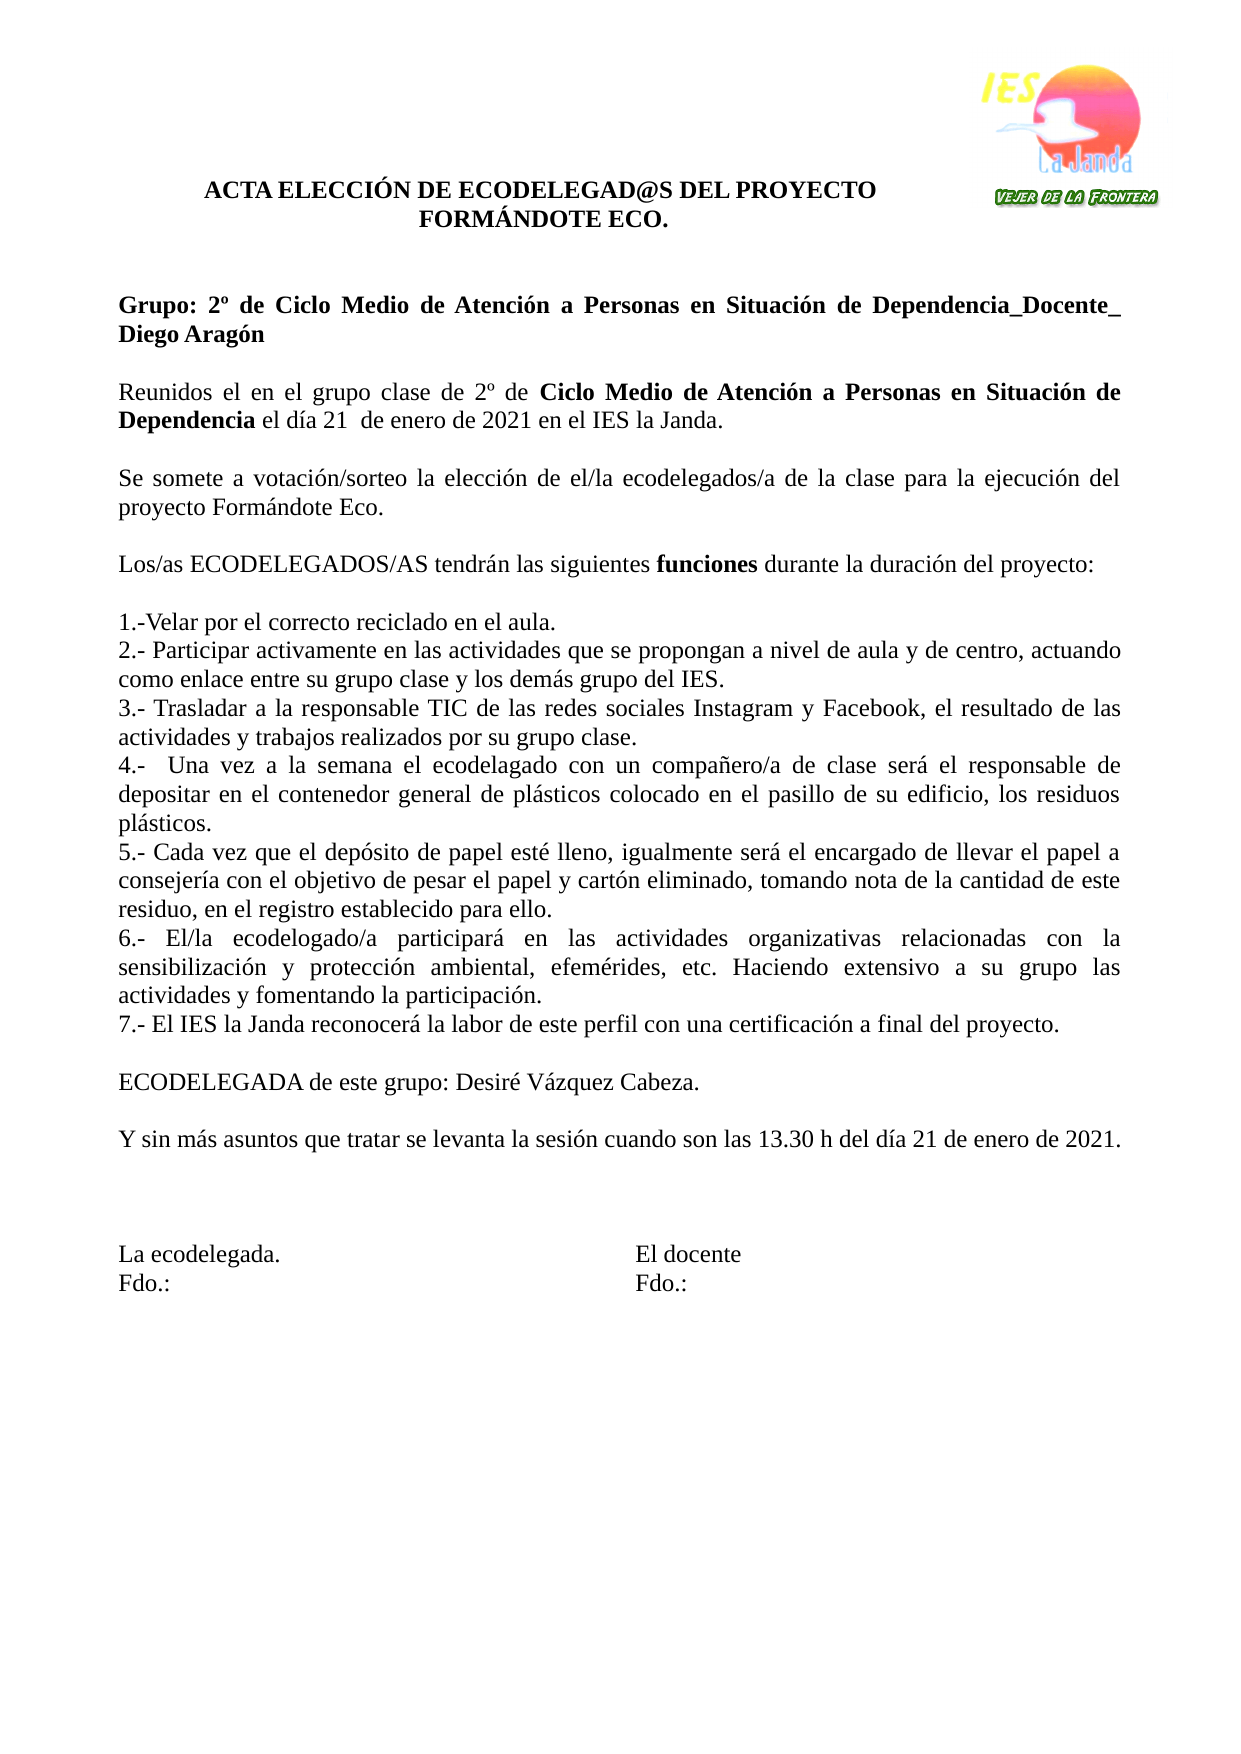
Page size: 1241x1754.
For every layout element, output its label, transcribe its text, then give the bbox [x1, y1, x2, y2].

text 2.- Participar activamente en las actividades que se propongan a nivel de aula y de centro, actuando como enlace entre su grupo clase y los demás grupo del IES. [118, 636, 1122, 693]
text La ecodelegada. El docente [118, 1239, 1122, 1268]
text Grupo: 2º de Ciclo Medio de Atención a Personas en Situación de Dependencia_Docente_ Diego Aragón [118, 291, 1122, 348]
text 4.- Una vez a la semana el ecodelagado con un compañero/a de clase será el responsable de depositar en el contenedor general de plásticos colocado en el pasillo de su edificio, los residuos plásticos. [118, 751, 1122, 837]
text FORMÁNDOTE ECO. [118, 204, 1122, 233]
text ECODELEGADA de este grupo: Desiré Vázquez Cabeza. [118, 1067, 1122, 1096]
picture [968, 47, 1173, 208]
text Se somete a votación/sorteo la elección de el/la ecodelegados/a de la clase para la ejecución del proyecto Formándote Eco. [118, 463, 1122, 521]
text ACTA ELECCIÓN DE ECODELEGAD@S DEL PROYECTO [118, 176, 968, 204]
text 5.- Cada vez que el depósito de papel esté lleno, igualmente será el encargado de llevar el papel a consejería con el objetivo de pesar el papel y cartón eliminado, tomando nota de la cantidad de este residuo, en el registro establecido para ello. [118, 837, 1122, 923]
text 1.-Velar por el correcto reciclado en el aula. [118, 607, 1122, 636]
text Y sin más asuntos que tratar se levanta la sesión cuando son las 13.30 h del día 21 de enero de 2021. [118, 1124, 1122, 1153]
text 3.- Trasladar a la responsable TIC de las redes sociales Instagram y Facebook, el resultado de las actividades y trabajos realizados por su grupo clase. [118, 693, 1122, 751]
text Fdo.: Fdo.: [118, 1268, 1122, 1297]
text 7.- El IES la Janda reconocerá la labor de este perfil con una certificación a final del proyecto. [118, 1009, 1122, 1038]
text 6.- El/la ecodelogado/a participará en las actividades organizativas relacionadas con la sensibilización y protección ambiental, efemérides, etc. Haciendo extensivo a su grupo las actividades y fomentando la participación. [118, 923, 1122, 1009]
text Reunidos el en el grupo clase de 2º de Ciclo Medio de Atención a Personas en Situación de Dependencia el día 21 de enero de 2021 en el IES la Janda. [118, 377, 1122, 434]
text Los/as ECODELEGADOS/AS tendrán las siguientes funciones durante la duración del proyecto: [118, 549, 1122, 578]
